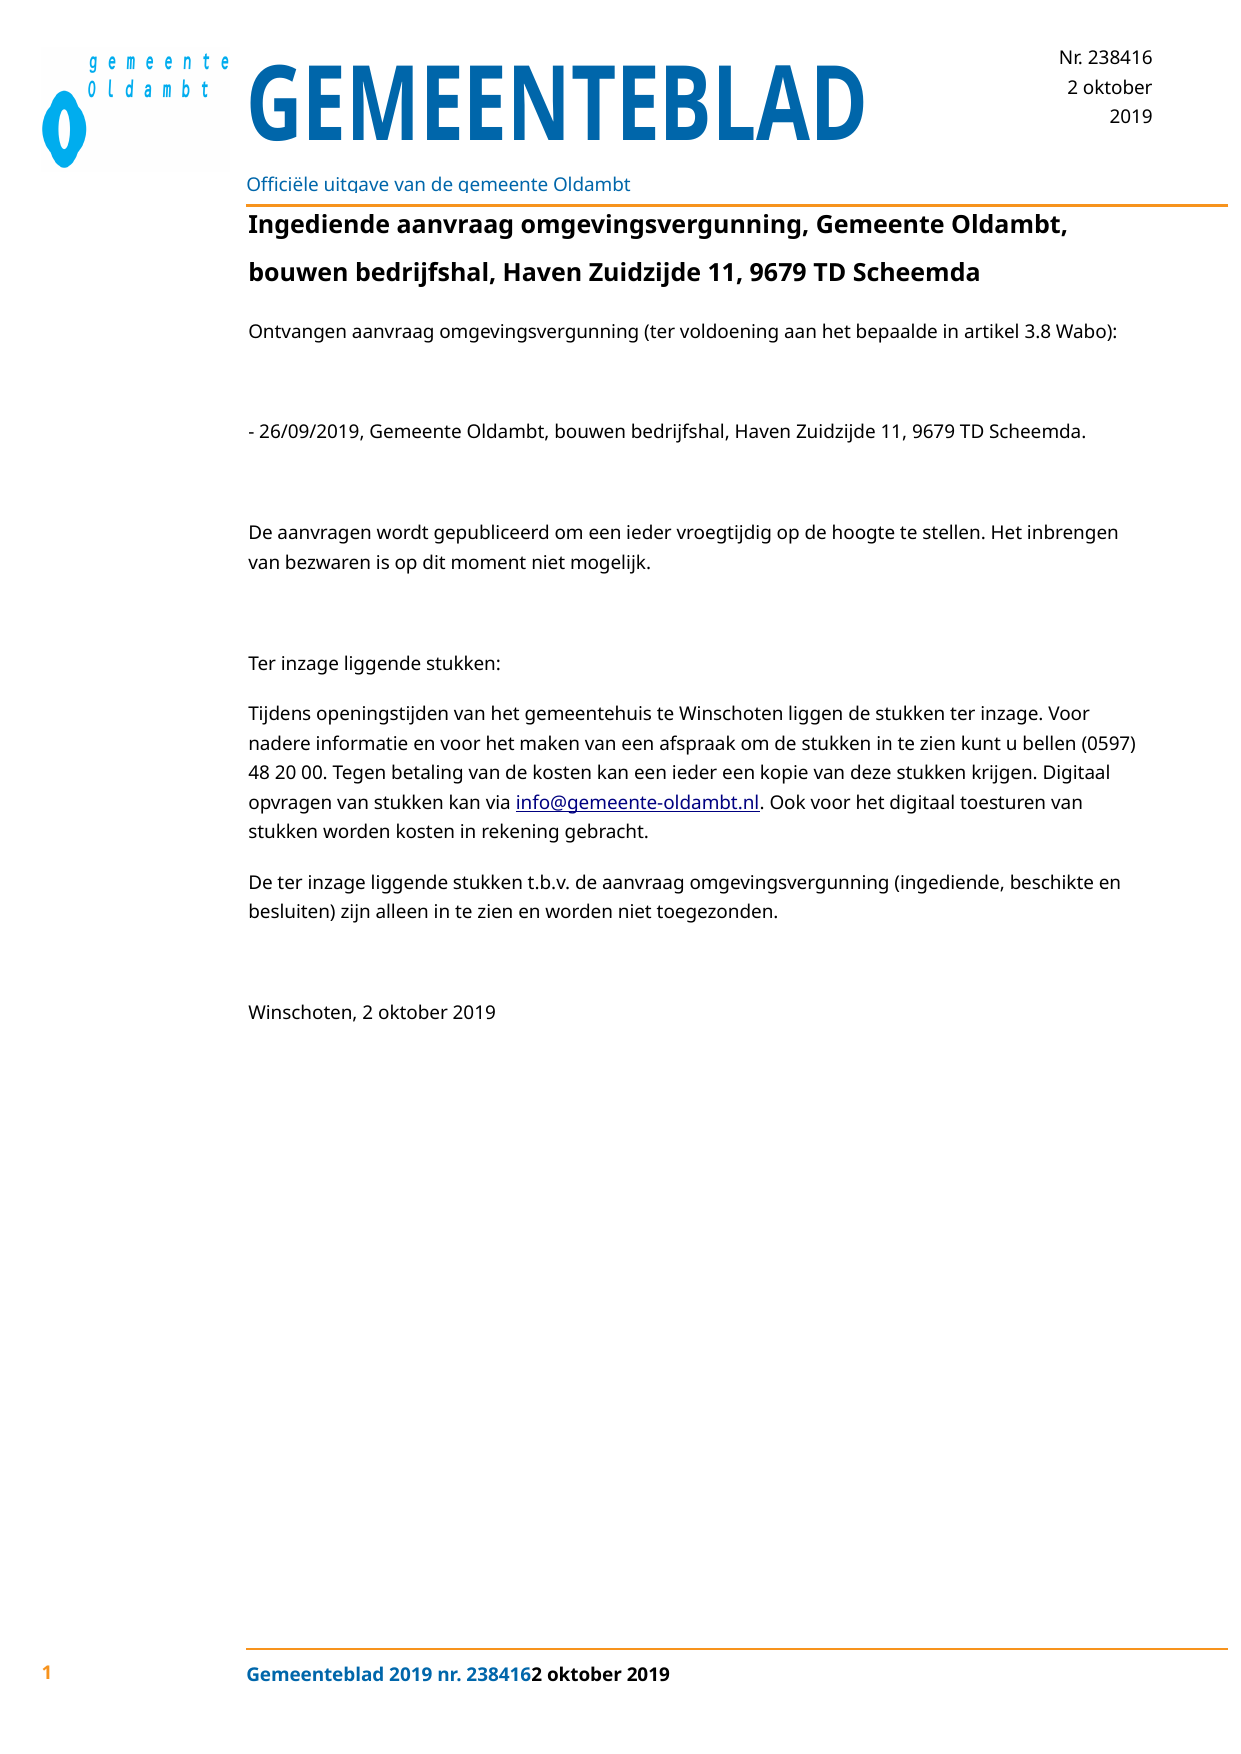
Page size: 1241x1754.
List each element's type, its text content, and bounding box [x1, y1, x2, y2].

text Ingediende aanvraag omgevingsvergunning, Gemeente Oldambt, bouwen bedrijfshal, Haven Zuidzijde 11, 9679 TD Scheemda [248, 207, 1152, 288]
picture [41, 47, 231, 172]
text Winschoten, 2 oktober 2019 [248, 999, 1152, 1025]
text De ter inzage liggende stukken t.b.v. de aanvraag omgevingsvergunning (ingediende, beschikte en besluiten) zijn alleen in te zien en worden niet toegezonden. [248, 869, 1152, 924]
text - 26/09/2019, Gemeente Oldambt, bouwen bedrijfshal, Haven Zuidzijde 11, 9679 TD Scheemda. [248, 419, 1152, 444]
text Ter inzage liggende stukken: [248, 650, 1152, 676]
text De aanvragen wordt gepubliceerd om een ieder vroegtijdig op de hoogte te stellen. Het inbrengen van bezwaren is op dit moment niet mogelijk. [248, 519, 1152, 575]
text Tijdens openingstijden van het gemeentehuis te Winschoten liggen de stukken ter inzage. Voor nadere informatie en voor het maken van een afspraak om de stukken in te zien kunt u bellen (0597) 48 20 00. Tegen betaling van de kosten kan een ieder een kopie van deze stukken krijgen. Digitaal opvragen van stukken kan via info@gemeente-oldambt.nl. Ook voor het digitaal toesturen van stukken worden kosten in rekening gebracht. [248, 700, 1152, 844]
text Ontvangen aanvraag omgevingsvergunning (ter voldoening aan het bepaalde in artikel 3.8 Wabo): [248, 318, 1152, 344]
